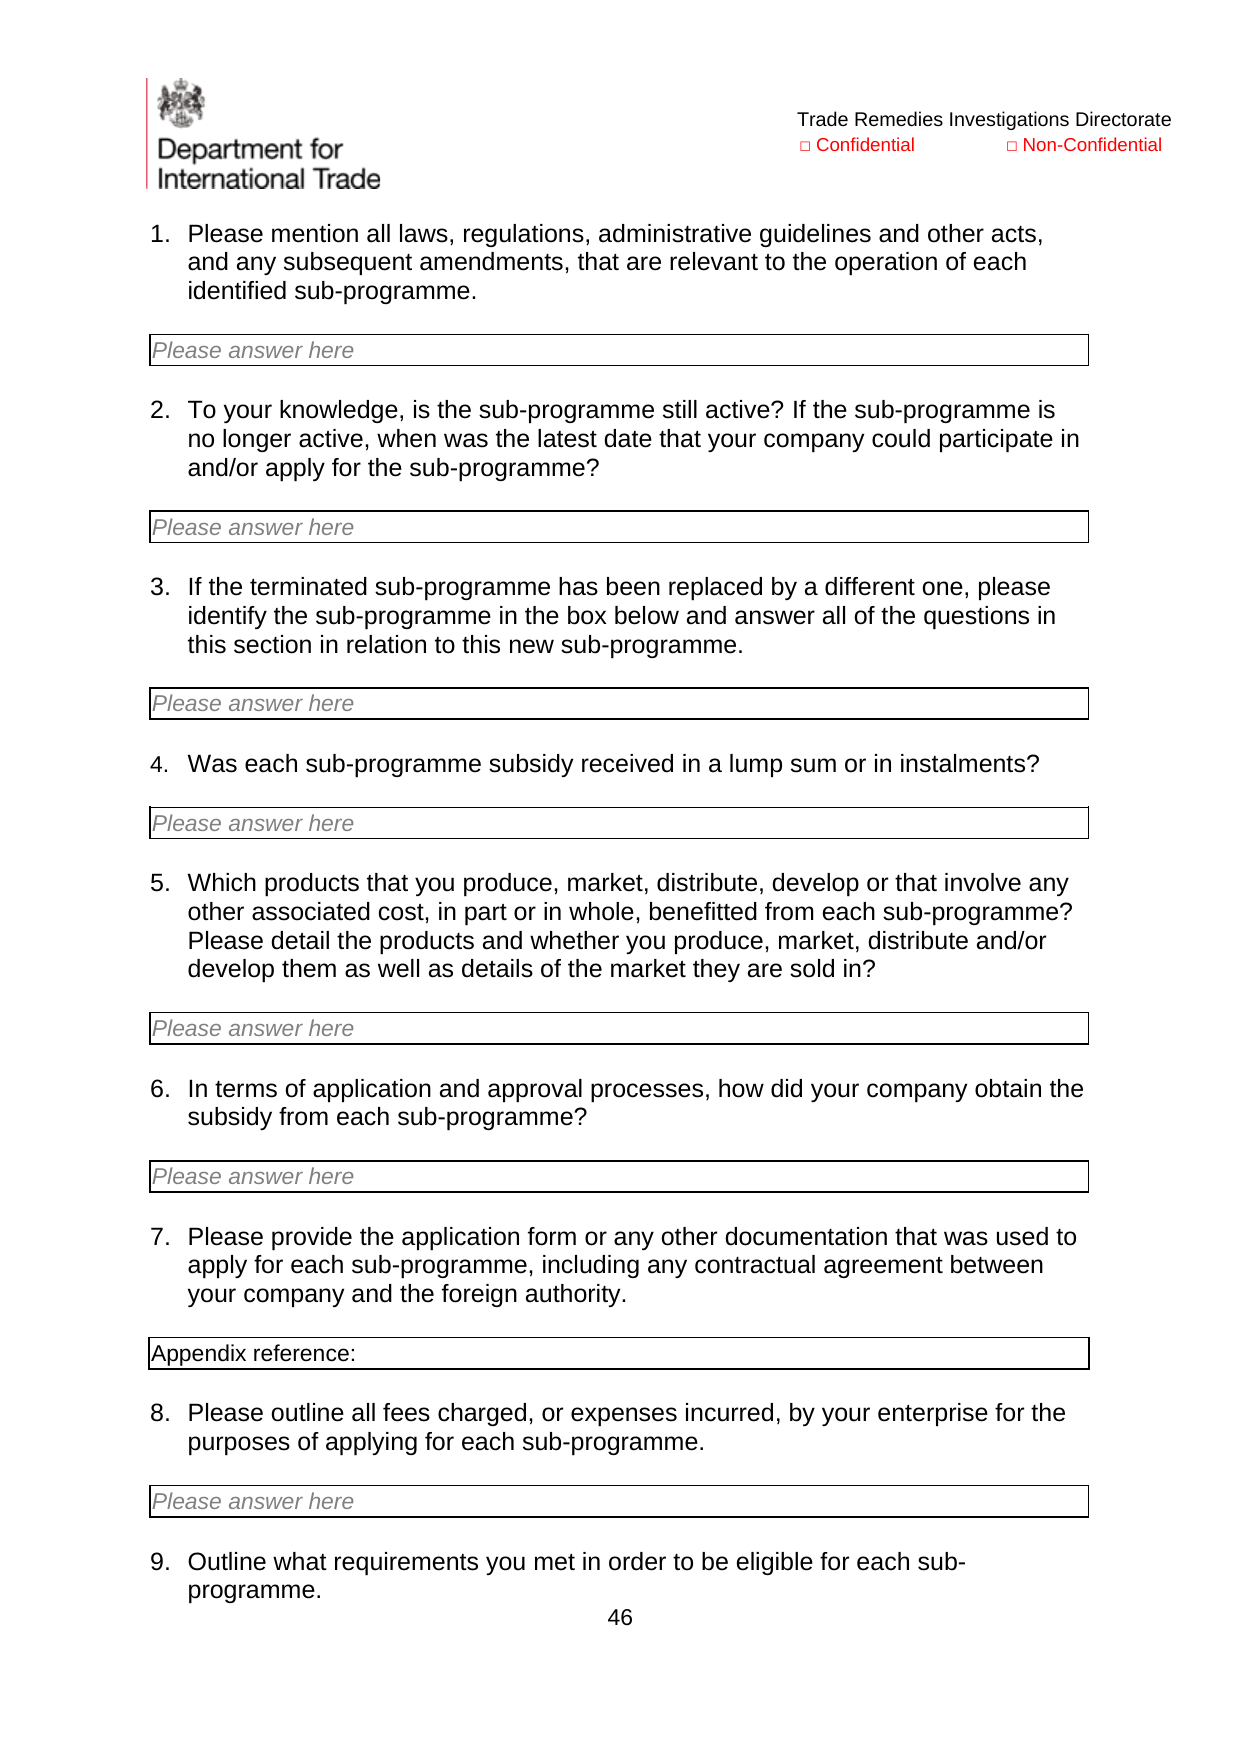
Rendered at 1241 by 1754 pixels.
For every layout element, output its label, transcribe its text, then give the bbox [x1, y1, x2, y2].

table_header Please answer here [151, 512, 1088, 542]
list Please outline all fees charged, or expenses incurred, by your enterprise for the purposes of applying for each sub-programme. [150, 1398, 1090, 1456]
table_header Please answer here [151, 1162, 1088, 1191]
table_header Please answer here [151, 689, 1088, 718]
list Which products that you produce, market, distribute, develop or that involve any other associated cost, in part or in whole, benefitted from each sub-programme? Please detail the products and whether you produce, market, distribute and/or develop them as well as details of the market they are sold in? [150, 868, 1090, 983]
list Please provide the application form or any other documentation that was used to apply for each sub-programme, including any contractual agreement between your company and the foreign authority. [150, 1222, 1090, 1308]
table_header Please answer here [151, 808, 1088, 838]
table_header Please answer here [151, 1486, 1088, 1516]
list In terms of application and approval processes, how did your company obtain the subsidy from each sub-programme? [150, 1074, 1090, 1131]
list If the terminated sub-programme has been replaced by a different one, please identify the sub-programme in the box below and answer all of the questions in this section in relation to this new sub-programme. [150, 572, 1090, 658]
table_header Appendix reference: [150, 1338, 1088, 1368]
list Was each sub-programme subsidy received in a lump sum or in instalments? [150, 749, 1090, 778]
table_header Please answer here [151, 335, 1088, 365]
list Outline what requirements you met in order to be eligible for each sub-programme. [150, 1546, 1090, 1604]
list Please mention all laws, regulations, administrative guidelines and other acts, and any subsequent amendments, that are relevant to the operation of each identified sub-programme. [150, 218, 1090, 305]
list To your knowledge, is the sub-programme still active? If the sub-programme is no longer active, when was the latest date that your company could participate in and/or apply for the sub-programme? [150, 395, 1090, 482]
table_header Please answer here [151, 1013, 1088, 1043]
